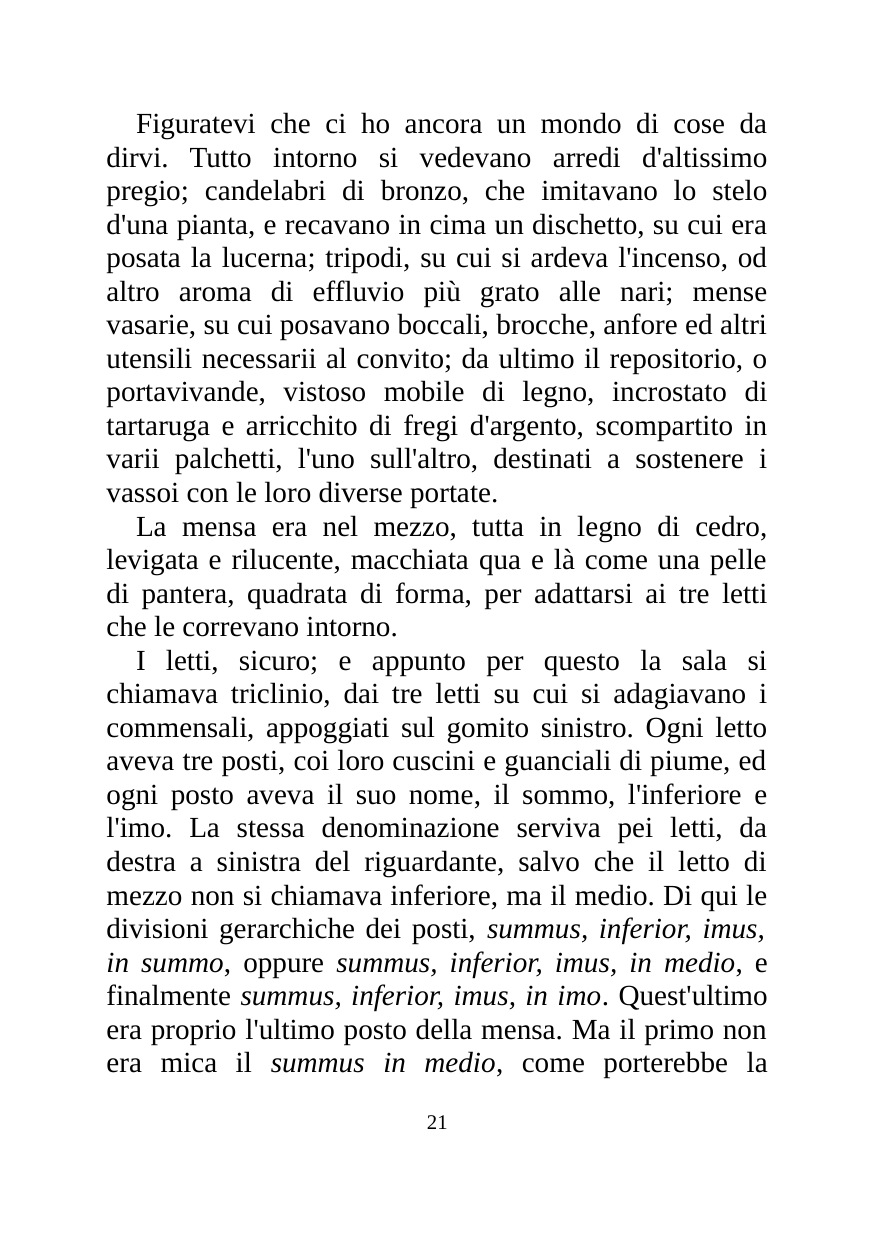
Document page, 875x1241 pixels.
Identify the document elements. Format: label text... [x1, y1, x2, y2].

text I letti, sicuro; e appunto per questo la sala si chiamava triclinio, dai tre letti su cui si adagiavano i commensali, appoggiati sul gomito sinistro. Ogni letto aveva tre posti, coi loro cuscini e guanciali di piume, ed ogni posto aveva il suo nome, il sommo, l'inferiore e l'imo. La stessa denominazione serviva pei letti, da destra a sinistra del riguardante, salvo che il letto di mezzo non si chiamava inferiore, ma il medio. Di qui le divisioni gerarchiche dei posti, summus, inferior, imus, in summo, oppure summus, inferior, imus, in medio, e finalmente summus, inferior, imus, in imo. Quest'ultimo era proprio l'ultimo posto della mensa. Ma il primo non era mica il summus in medio, come porterebbe la [106, 643, 768, 1079]
text Figuratevi che ci ho ancora un mondo di cose da dirvi. Tutto intorno si vedevano arredi d'altissimo pregio; candelabri di bronzo, che imitavano lo stelo d'una pianta, e recavano in cima un dischetto, su cui era posata la lucerna; tripodi, su cui si ardeva l'incenso, od altro aroma di effluvio più grato alle nari; mense vasarie, su cui posavano boccali, brocche, anfore ed altri utensili necessarii al convito; da ultimo il repositorio, o portavivande, vistoso mobile di legno, incrostato di tartaruga e arricchito di fregi d'argento, scompartito in varii palchetti, l'uno sull'altro, destinati a sostenere i vassoi con le loro diverse portate. [106, 106, 768, 509]
text La mensa era nel mezzo, tutta in legno di cedro, levigata e rilucente, macchiata qua e là come una pelle di pantera, quadrata di forma, per adattarsi ai tre letti che le correvano intorno. [106, 509, 768, 643]
